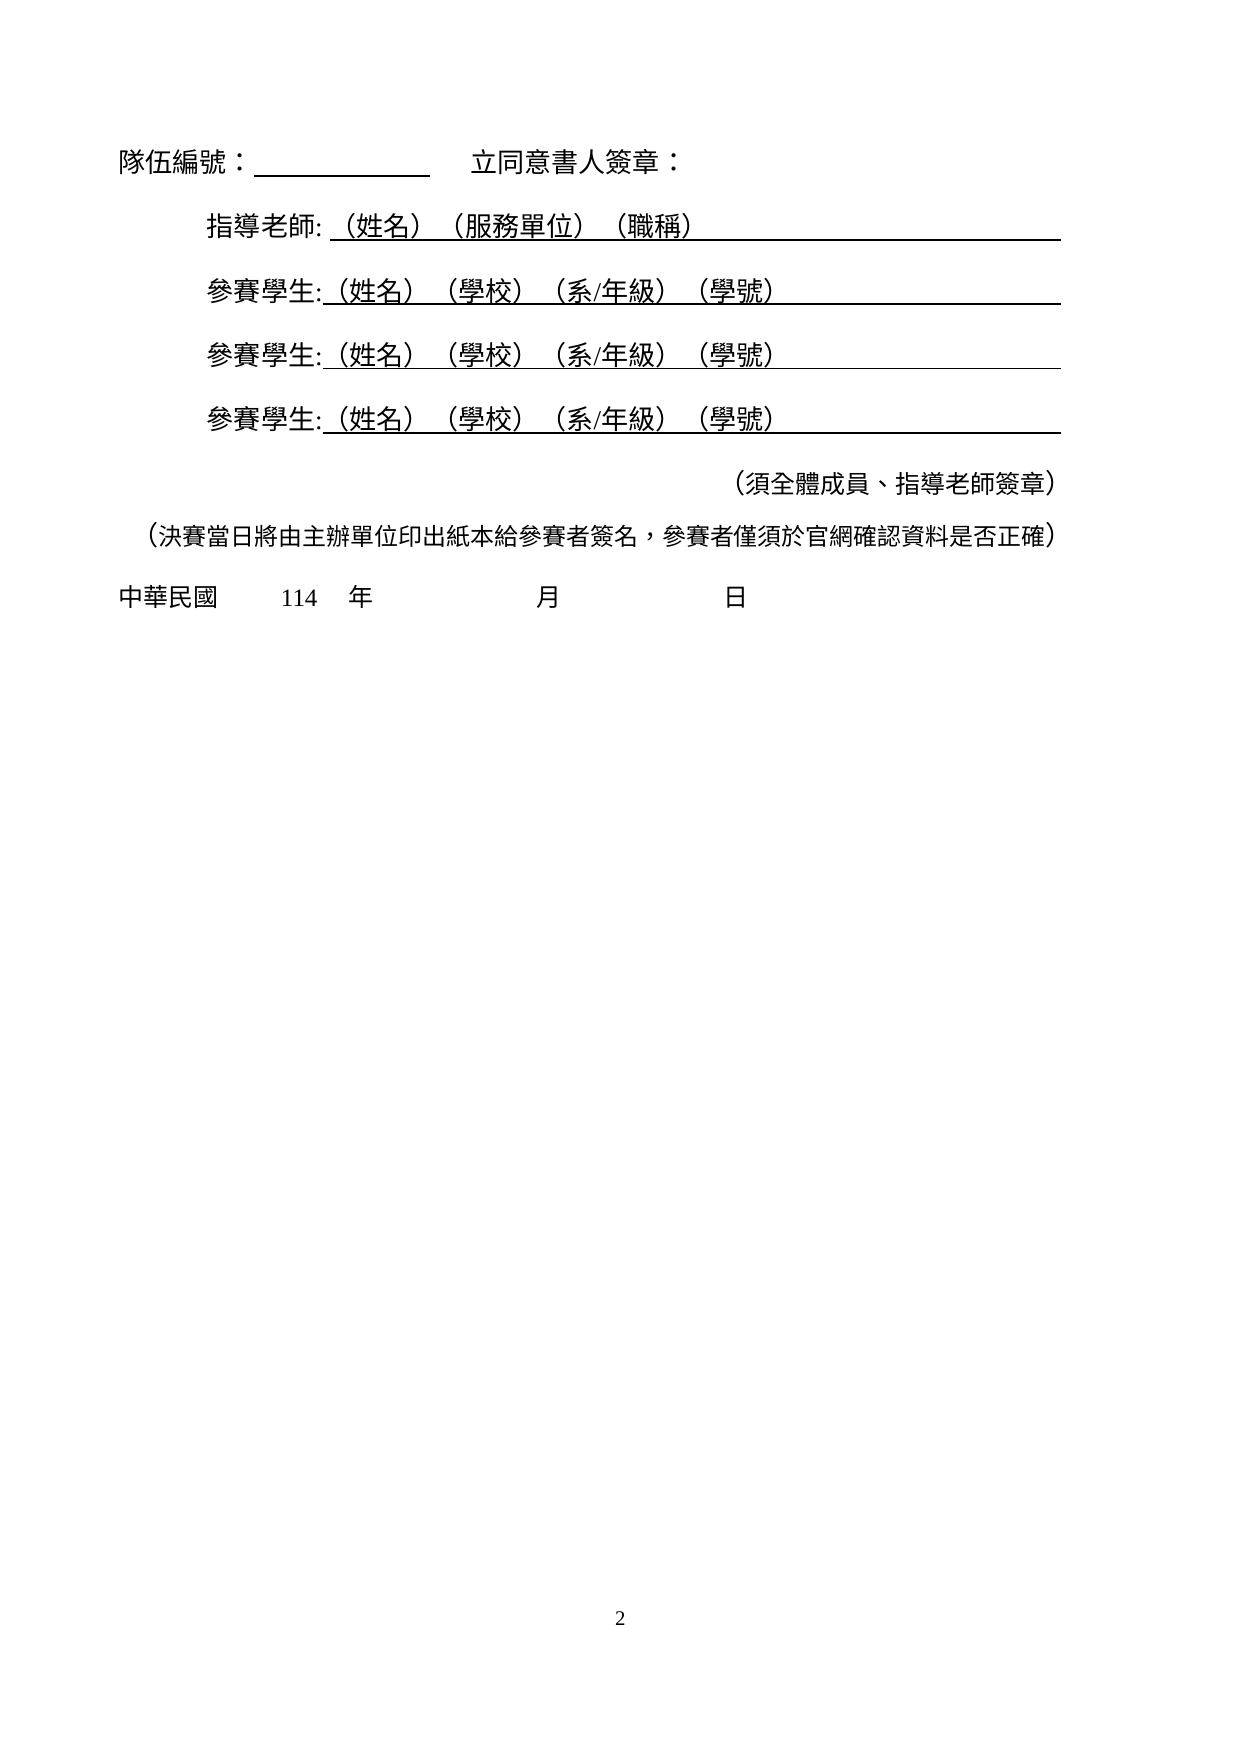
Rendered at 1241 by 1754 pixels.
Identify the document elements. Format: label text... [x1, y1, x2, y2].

text 隊伍編號： 立同意書人簽章： [118, 141, 1072, 180]
text 指導老師: （姓名）（服務單位）（職稱） [118, 205, 1072, 244]
text 中華民國 114 年 月 日 [118, 553, 1122, 616]
text 參賽學生:（姓名）（學校）（系/年級）（學號） [118, 398, 1072, 437]
text （須全體成員、指導老師簽章） [118, 462, 1072, 502]
text 參賽學生:（姓名）（學校）（系/年級）（學號） [118, 334, 1072, 373]
text （決賽當日將由主辦單位印出紙本給參賽者簽名，參賽者僅須於官網確認資料是否正確） [118, 514, 1072, 553]
text 參賽學生:（姓名）（學校）（系/年級）（學號） [118, 269, 1072, 309]
